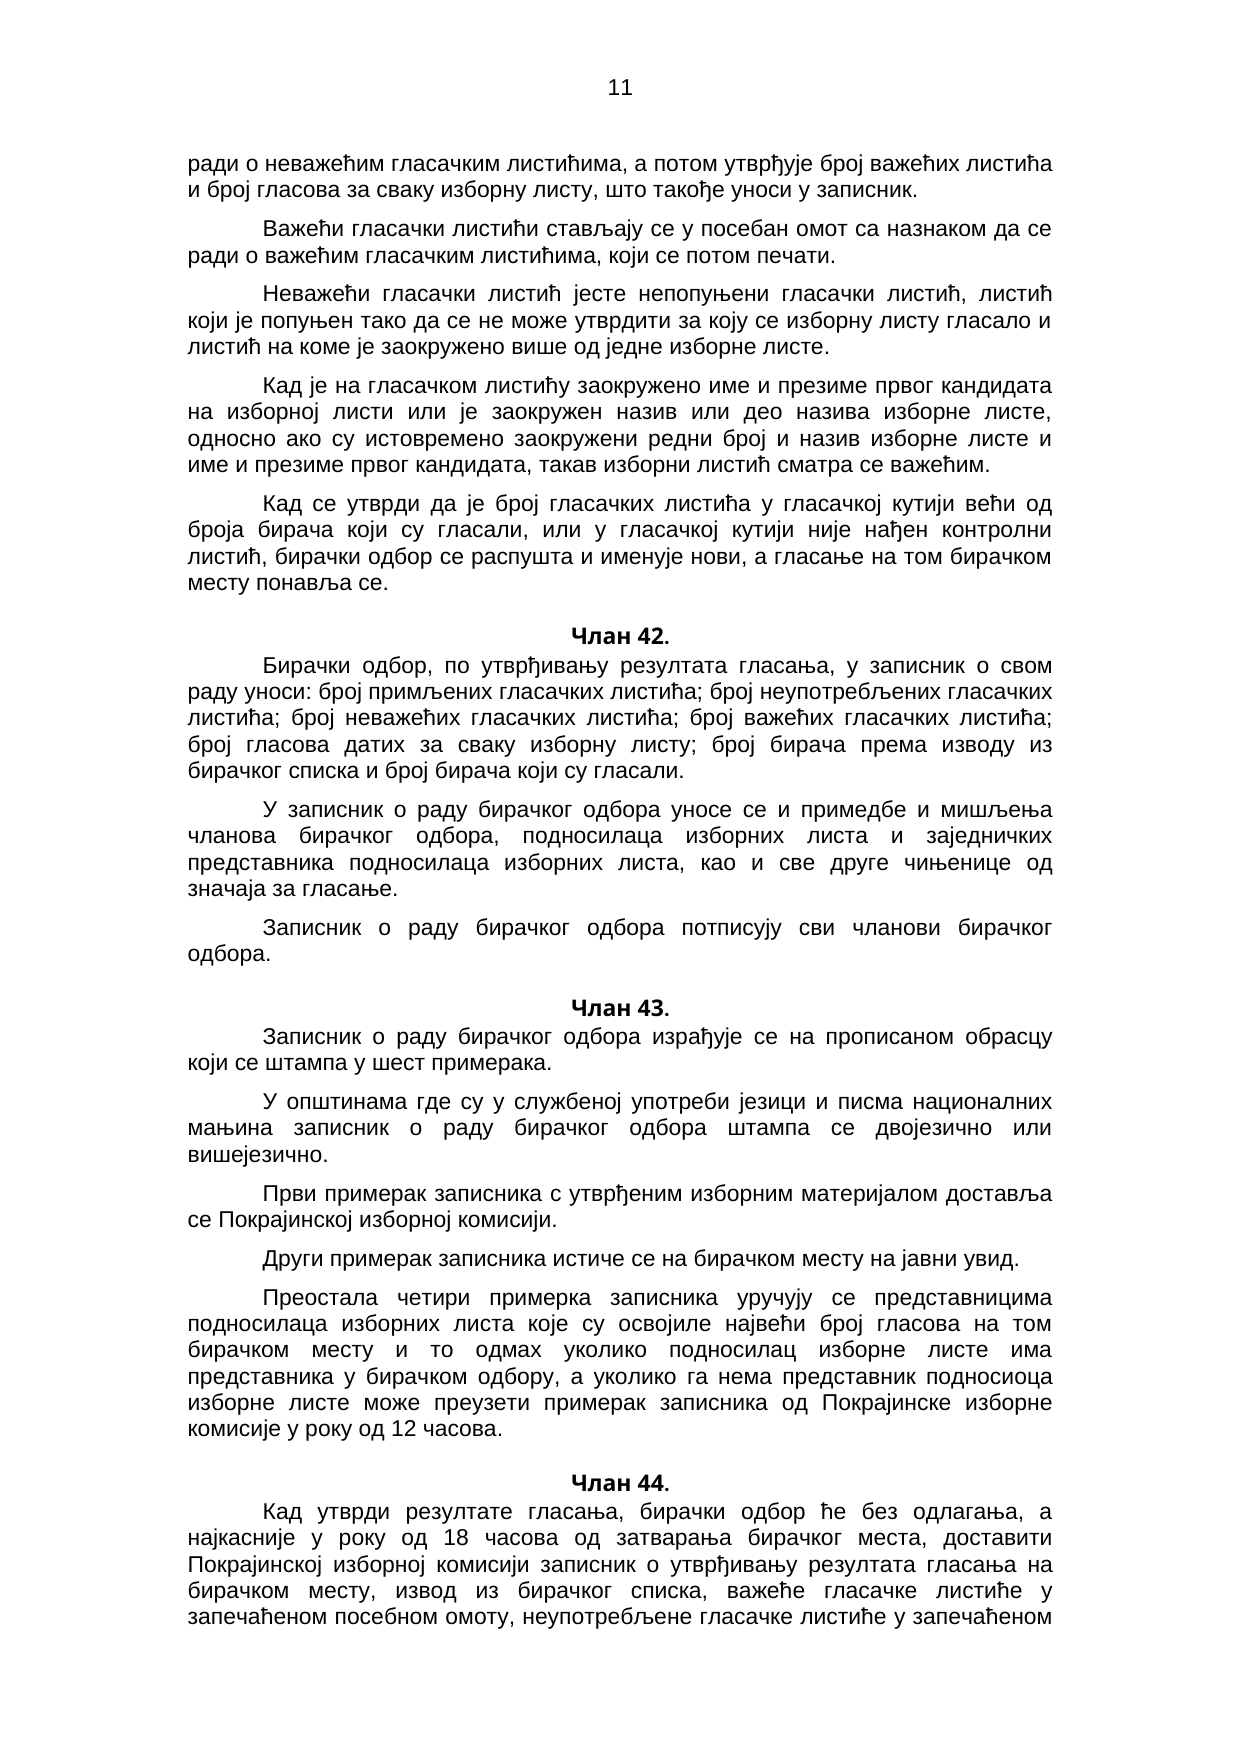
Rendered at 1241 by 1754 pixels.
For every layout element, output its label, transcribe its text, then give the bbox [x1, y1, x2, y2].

text Важећи гласачки листићи стављају се у посебан омот са назнаком да се ради о важећим гласачким листићима, који се потом печати. [187, 215, 1053, 268]
text У општинама где су у службеној употреби језици и писма националних мањина записник о раду бирачког одбора штампа се двојезично или вишејезично. [187, 1088, 1053, 1167]
text Други примерак записника истиче се на бирачком месту на јавни увид. [187, 1245, 1053, 1271]
text ради о неважећим гласачким листићима, а потом утврђује број важећих листића и број гласова за сваку изборну листу, што такође уноси у записник. [187, 150, 1053, 203]
text Записник о раду бирачког одбора потписују сви чланови бирачког одбора. [187, 914, 1053, 966]
text Кад утврди резултате гласања, бирачки одбор ће без одлагања, а најкасније у року од 18 часова од затварања бирачког места, доставити Покрајинској изборној комисији записник о утврђивању резултата гласања на бирачком месту, извод из бирачког списка, важеће гласачке листиће у запечаћеном посебном омоту, неупотребљене гласачке листиће у запечаћеном [187, 1498, 1053, 1630]
text Записник о раду бирачког одбора израђује се на прописаном обрасцу који се штампа у шест примерака. [187, 1023, 1053, 1075]
text Члан 44. [262, 1467, 978, 1498]
text Кад се утврди да је број гласачких листића у гласачкој кутији већи од броја бирача који су гласали, или у гласачкој кутији није нађен контролни листић, бирачки одбор се распушта и именује нови, а гласање на том бирачком месту понавља се. [187, 490, 1053, 595]
text Преостала четири примерка записника уручују се представницима подносилаца изборних листа које су освојиле највећи број гласова на том бирачком месту и то одмах уколико подносилац изборне листе има представника у бирачком одбору, а уколико га нема представник подносиоца изборне листе може преузети примерак записника од Покрајинске изборне комисије у року од 12 часова. [187, 1283, 1053, 1442]
text У записник о раду бирачког одбора уносе се и примедбе и мишљења чланова бирачког одбора, подносилаца изборних листа и заједничких представника подносилаца изборних листа, као и све друге чињенице од значаја за гласање. [187, 796, 1053, 901]
text Члан 42. [262, 620, 978, 652]
text Неважећи гласачки листић јесте непопуњени гласачки листић, листић који је попуњен тако да се не може утврдити за коју се изборну листу гласало и листић на коме је заокружено више од једне изборне листе. [187, 280, 1053, 359]
text Бирачки одбор, по утврђивању резултата гласања, у записник о свом раду уноси: број примљених гласачких листића; број неупотребљених гласачких листића; број неважећих гласачких листића; број важећих гласачких листића; број гласова датих за сваку изборну листу; број бирача према изводу из бирачког списка и број бирача који су гласали. [187, 652, 1053, 783]
text Кад је на гласачком листићу заокружено име и презиме првог кандидата на изборној листи или је заокружен назив или део назива изборне листе, односно ако су истовремено заокружени редни број и назив изборне листе и име и презиме првог кандидата, такав изборни листић сматра се важећим. [187, 372, 1053, 477]
text Члан 43. [262, 991, 978, 1023]
text Први примерак записника с утврђеним изборним материјалом доставља се Покрајинској изборној комисији. [187, 1179, 1053, 1232]
